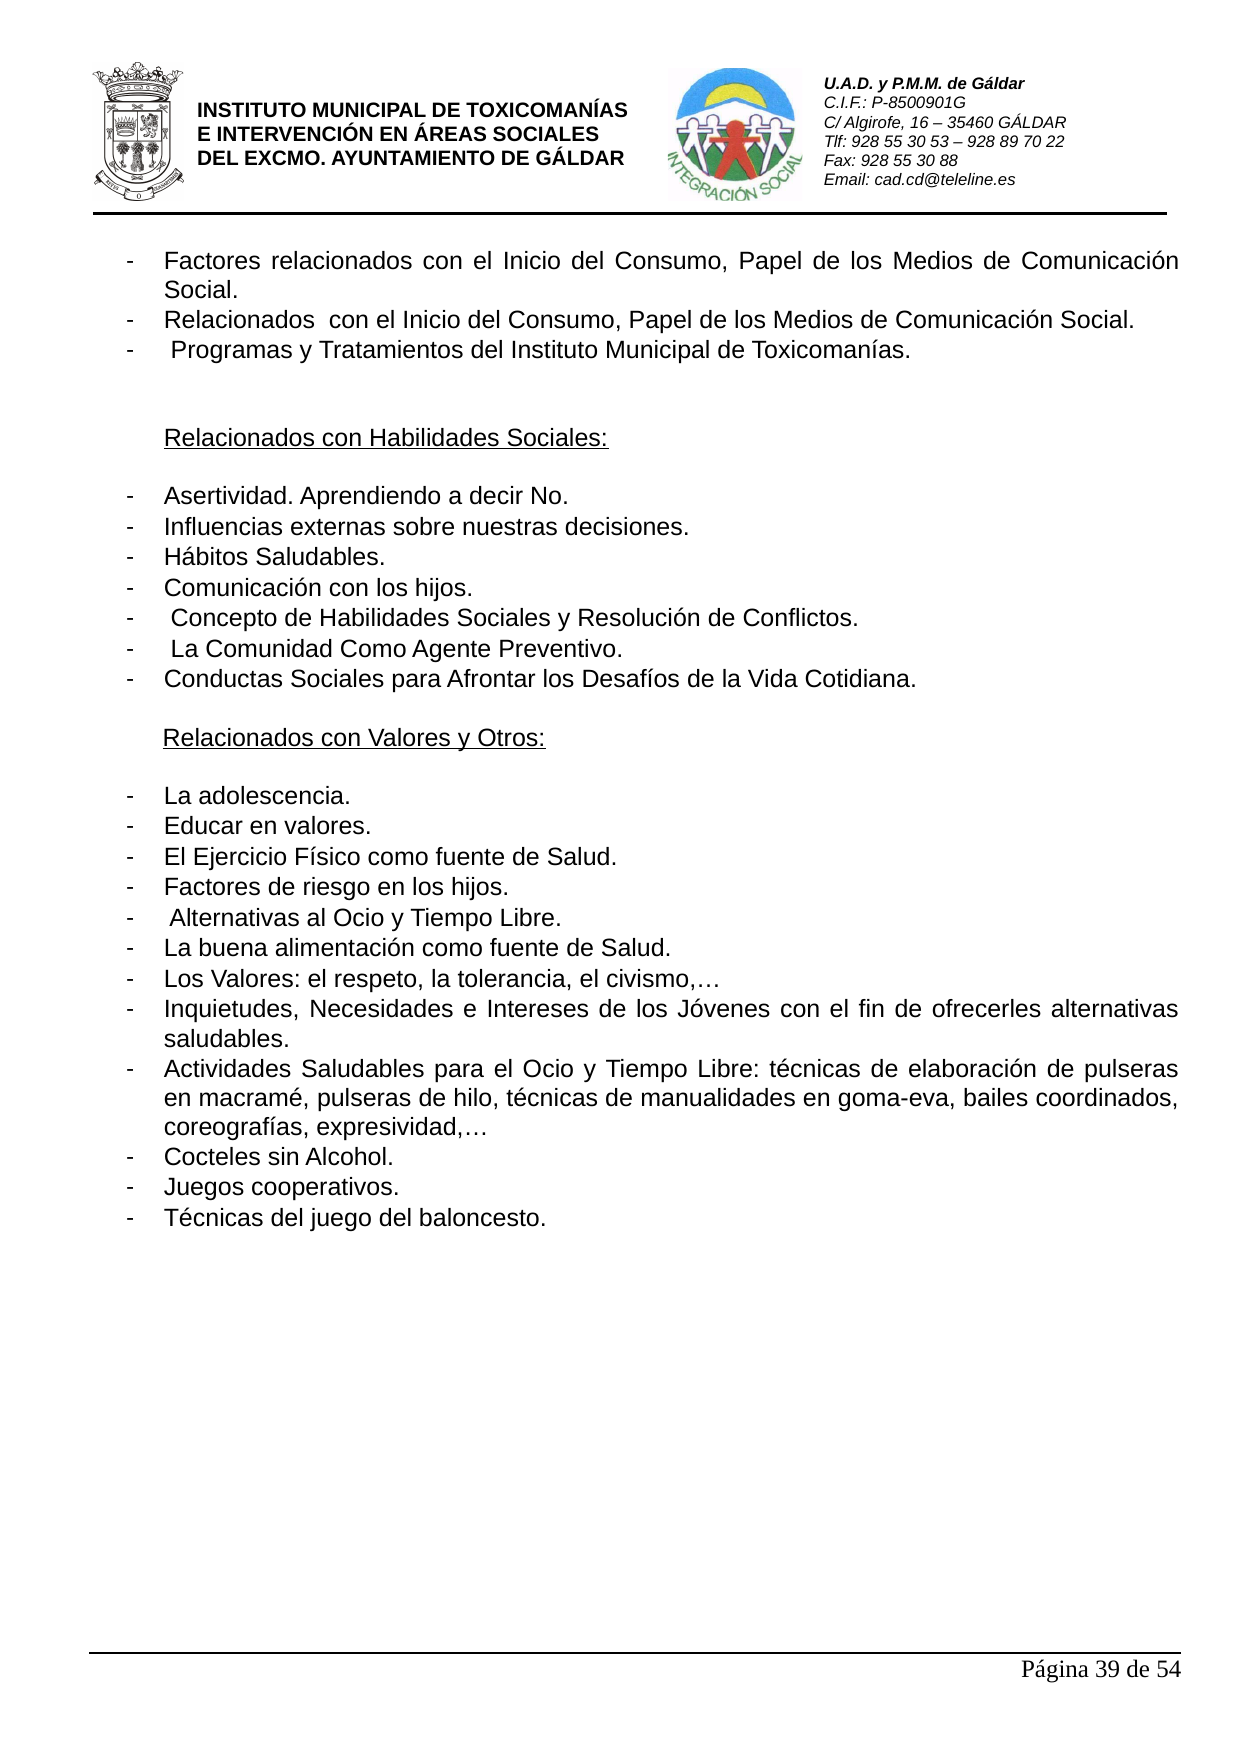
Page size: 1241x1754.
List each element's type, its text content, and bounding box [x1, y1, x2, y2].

list Concepto de Habilidades Sociales y Resolución de Conflictos. [126, 602, 1181, 633]
picture [92, 62, 184, 201]
picture [667, 68, 803, 201]
list Conductas Sociales para Afrontar los Desafíos de la Vida Cotidiana. [126, 663, 1181, 694]
list Alternativas al Ocio y Tiempo Libre. [126, 902, 1181, 933]
list Técnicas del juego del baloncesto. [126, 1202, 1181, 1232]
text Relacionados con Valores y Otros: [88, 722, 1181, 751]
list Comunicación con los hijos. [126, 572, 1181, 602]
list Relacionados con Habilidades Sociales: [126, 423, 1181, 451]
list Factores de riesgo en los hijos. [126, 872, 1181, 902]
list La buena alimentación como fuente de Salud. [126, 933, 1181, 963]
list Factores relacionados con el Inicio del Consumo, Papel de los Medios de Comunicación Social. [126, 245, 1181, 304]
list Los Valores: el respeto, la tolerancia, el civismo,… [126, 963, 1181, 994]
list Relacionados con el Inicio del Consumo, Papel de los Medios de Comunicación Social. [126, 304, 1181, 334]
list Hábitos Saludables. [126, 541, 1181, 572]
list Asertividad. Aprendiendo a decir No. [126, 480, 1181, 511]
list Cocteles sin Alcohol. [126, 1141, 1181, 1171]
list Influencias externas sobre nuestras decisiones. [126, 511, 1181, 541]
list Juegos cooperativos. [126, 1171, 1181, 1202]
list Educar en valores. [126, 811, 1181, 841]
list El Ejercicio Físico como fuente de Salud. [126, 841, 1181, 872]
list La adolescencia. [126, 780, 1181, 811]
list Programas y Tratamientos del Instituto Municipal de Toxicomanías. [126, 334, 1181, 365]
list La Comunidad Como Agente Preventivo. [126, 633, 1181, 663]
list Actividades Saludables para el Ocio y Tiempo Libre: técnicas de elaboración de pulseras en macramé, pulseras de hilo, técnicas de manualidades en goma-eva, bailes coordinados, coreografías, expresividad,… [126, 1053, 1181, 1141]
list Inquietudes, Necesidades e Intereses de los Jóvenes con el fin de ofrecerles alternativas saludables. [126, 994, 1181, 1053]
